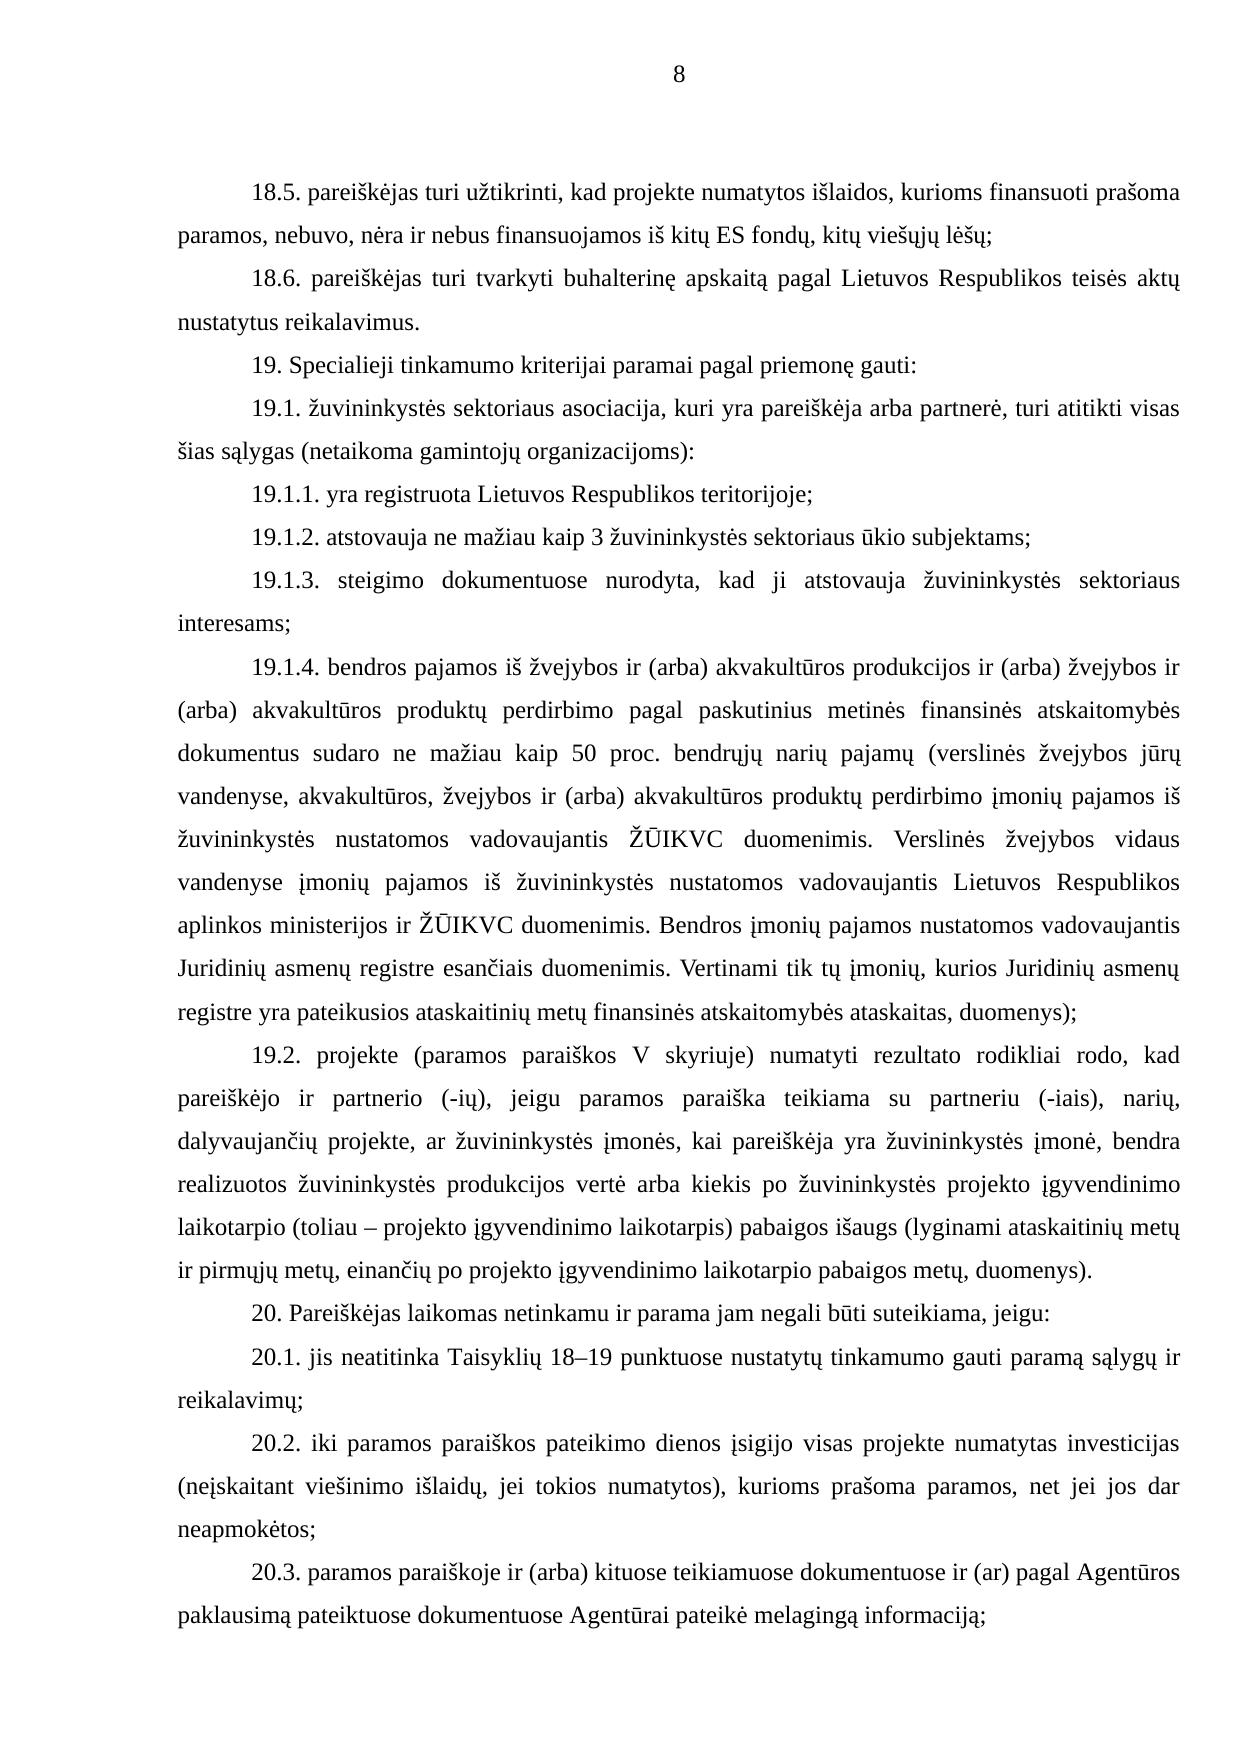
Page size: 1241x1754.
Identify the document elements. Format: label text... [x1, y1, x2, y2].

text 19.1.3. steigimo dokumentuose nurodyta, kad ji atstovauja žuvininkystės sektoriaus interesams; [177, 565, 1181, 637]
text 18.5. pareiškėjas turi užtikrinti, kad projekte numatytos išlaidos, kurioms finansuoti prašoma paramos, nebuvo, nėra ir nebus finansuojamos iš kitų ES fondų, kitų viešųjų lėšų; [177, 177, 1181, 249]
text 20.1. jis neatitinka Taisyklių 18–19 punktuose nustatytų tinkamumo gauti paramą sąlygų ir reikalavimų; [177, 1342, 1181, 1413]
text 19.1.4. bendros pajamos iš žvejybos ir (arba) akvakultūros produkcijos ir (arba) žvejybos ir (arba) akvakultūros produktų perdirbimo pagal paskutinius metinės finansinės atskaitomybės dokumentus sudaro ne mažiau kaip 50 proc. bendrųjų narių pajamų (verslinės žvejybos jūrų vandenyse, akvakultūros, žvejybos ir (arba) akvakultūros produktų perdirbimo įmonių pajamos iš žuvininkystės nustatomos vadovaujantis ŽŪIKVC duomenimis. Verslinės žvejybos vidaus vandenyse įmonių pajamos iš žuvininkystės nustatomos vadovaujantis Lietuvos Respublikos aplinkos ministerijos ir ŽŪIKVC duomenimis. Bendros įmonių pajamos nustatomos vadovaujantis Juridinių asmenų registre esančiais duomenimis. Vertinami tik tų įmonių, kurios Juridinių asmenų registre yra pateikusios ataskaitinių metų finansinės atskaitomybės ataskaitas, duomenys); [177, 652, 1181, 1025]
text 19.1. žuvininkystės sektoriaus asociacija, kuri yra pareiškėja arba partnerė, turi atitikti visas šias sąlygas (netaikoma gamintojų organizacijoms): [177, 393, 1181, 465]
text 18.6. pareiškėjas turi tvarkyti buhalterinę apskaitą pagal Lietuvos Respublikos teisės aktų nustatytus reikalavimus. [177, 263, 1181, 335]
text 19.1.1. yra registruota Lietuvos Respublikos teritorijoje; [177, 479, 1181, 508]
text 19. Specialieji tinkamumo kriterijai paramai pagal priemonę gauti: [177, 350, 1181, 378]
text 20.3. paramos paraiškoje ir (arba) kituose teikiamuose dokumentuose ir (ar) pagal Agentūros paklausimą pateiktuose dokumentuose Agentūrai pateikė melagingą informaciją; [177, 1557, 1181, 1629]
text 20.2. iki paramos paraiškos pateikimo dienos įsigijo visas projekte numatytas investicijas (neįskaitant viešinimo išlaidų, jei tokios numatytos), kurioms prašoma paramos, net jei jos dar neapmokėtos; [177, 1428, 1181, 1543]
text 19.2. projekte (paramos paraiškos V skyriuje) numatyti rezultato rodikliai rodo, kad pareiškėjo ir partnerio (-ių), jeigu paramos paraiška teikiama su partneriu (-iais), narių, dalyvaujančių projekte, ar žuvininkystės įmonės, kai pareiškėja yra žuvininkystės įmonė, bendra realizuotos žuvininkystės produkcijos vertė arba kiekis po žuvininkystės projekto įgyvendinimo laikotarpio (toliau – projekto įgyvendinimo laikotarpis) pabaigos išaugs (lyginami ataskaitinių metų ir pirmųjų metų, einančių po projekto įgyvendinimo laikotarpio pabaigos metų, duomenys). [177, 1040, 1181, 1284]
text 20. Pareiškėjas laikomas netinkamu ir parama jam negali būti suteikiama, jeigu: [177, 1298, 1181, 1327]
text 19.1.2. atstovauja ne mažiau kaip 3 žuvininkystės sektoriaus ūkio subjektams; [177, 522, 1181, 551]
